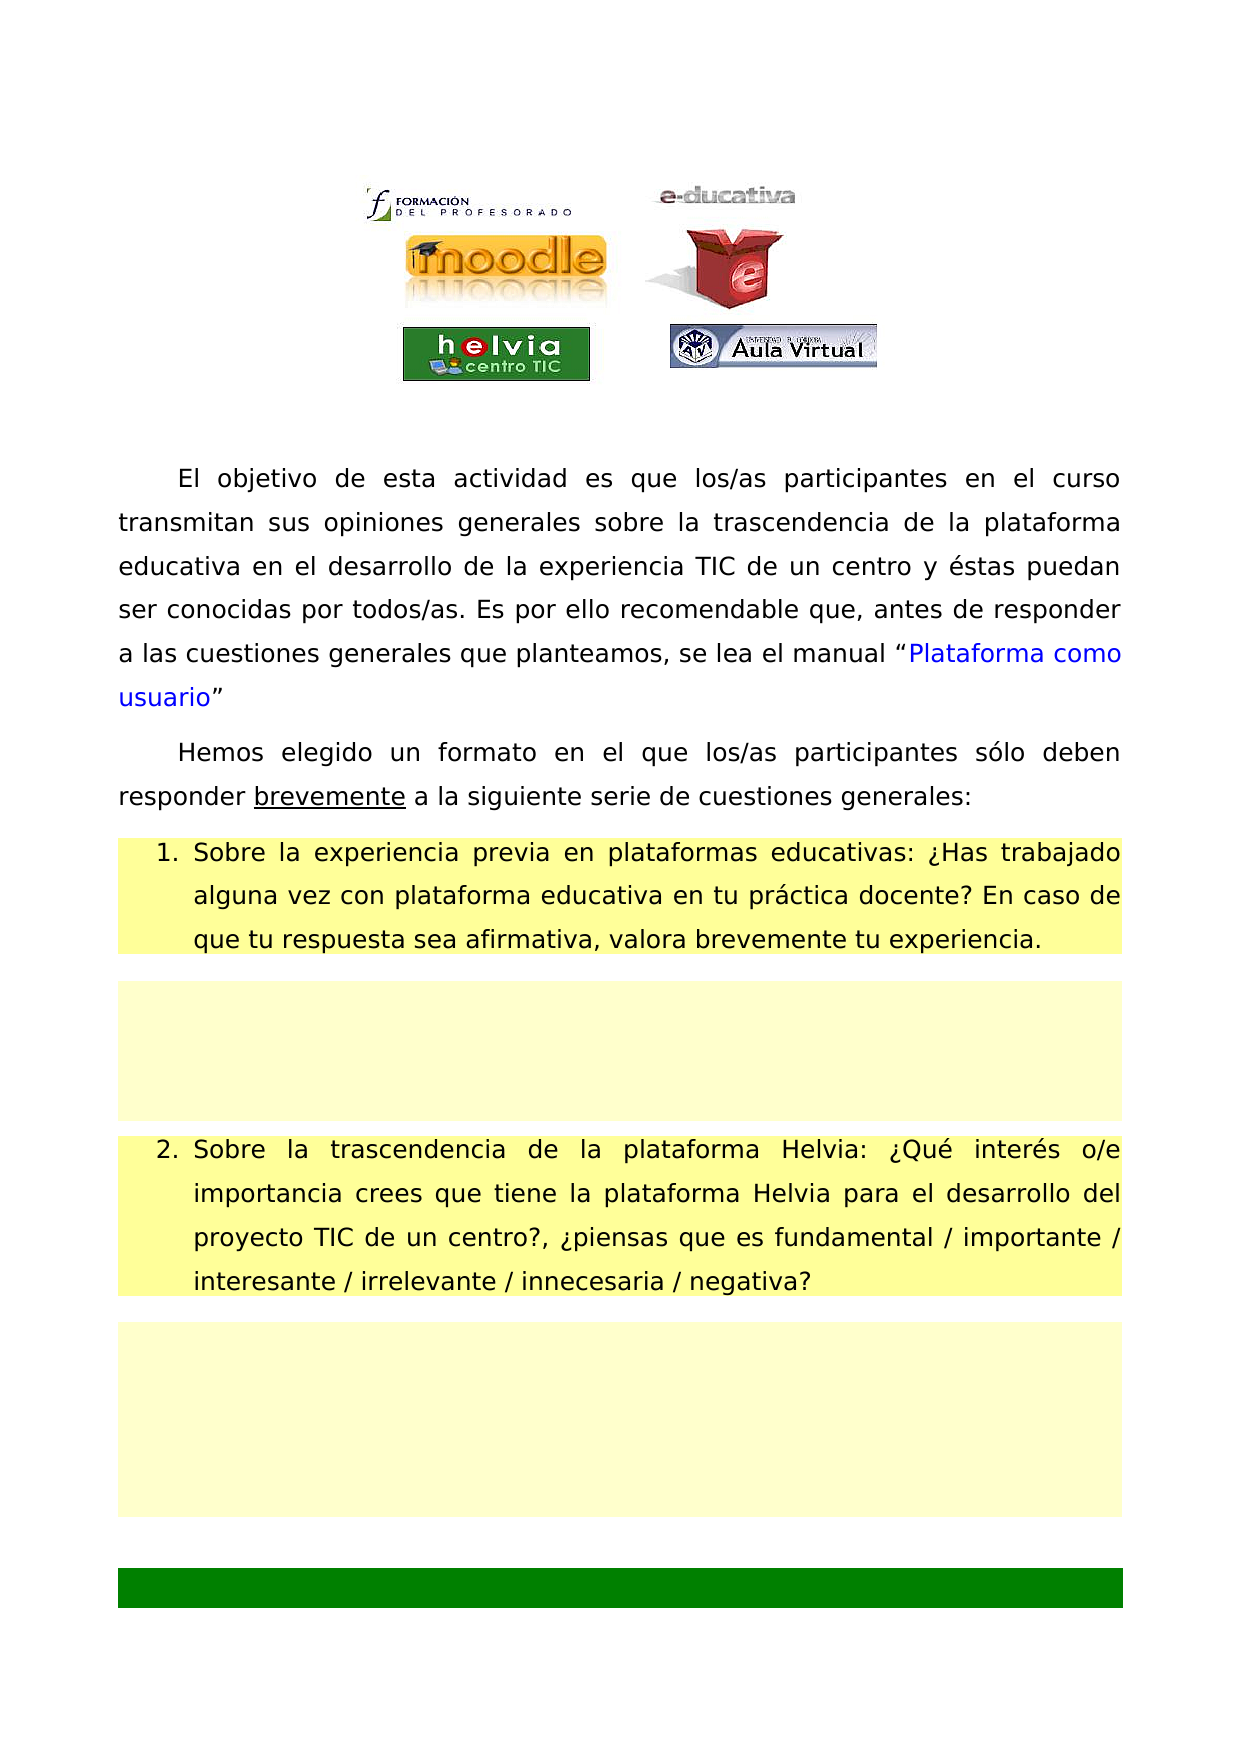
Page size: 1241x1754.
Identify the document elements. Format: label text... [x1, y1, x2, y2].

text Hemos elegido un formato en el que los/as participantes sólo deben responder brevemente a la siguiente serie de cuestiones generales: [118, 738, 1122, 811]
list Sobre la trascendencia de la plataforma Helvia: ¿Qué interés o/e importancia crees que tiene la plataforma Helvia para el desarrollo del proyecto TIC de un centro?, ¿piensas que es fundamental / importante / interesante / irrelevante / innecesaria / negativa? [156, 1136, 1122, 1296]
picture [355, 175, 885, 403]
text El objetivo de esta actividad es que los/as participantes en el curso transmitan sus opiniones generales sobre la trascendencia de la plataforma educativa en el desarrollo de la experiencia TIC de un centro y éstas puedan ser conocidas por todos/as. Es por ello recomendable que, antes de responder a las cuestiones generales que planteamos, se lea el manual “Plataforma como usuario” [118, 464, 1122, 712]
list Sobre la experiencia previa en plataformas educativas: ¿Has trabajado alguna vez con plataforma educativa en tu práctica docente? En caso de que tu respuesta sea afirmativa, valora brevemente tu experiencia. [156, 838, 1122, 954]
